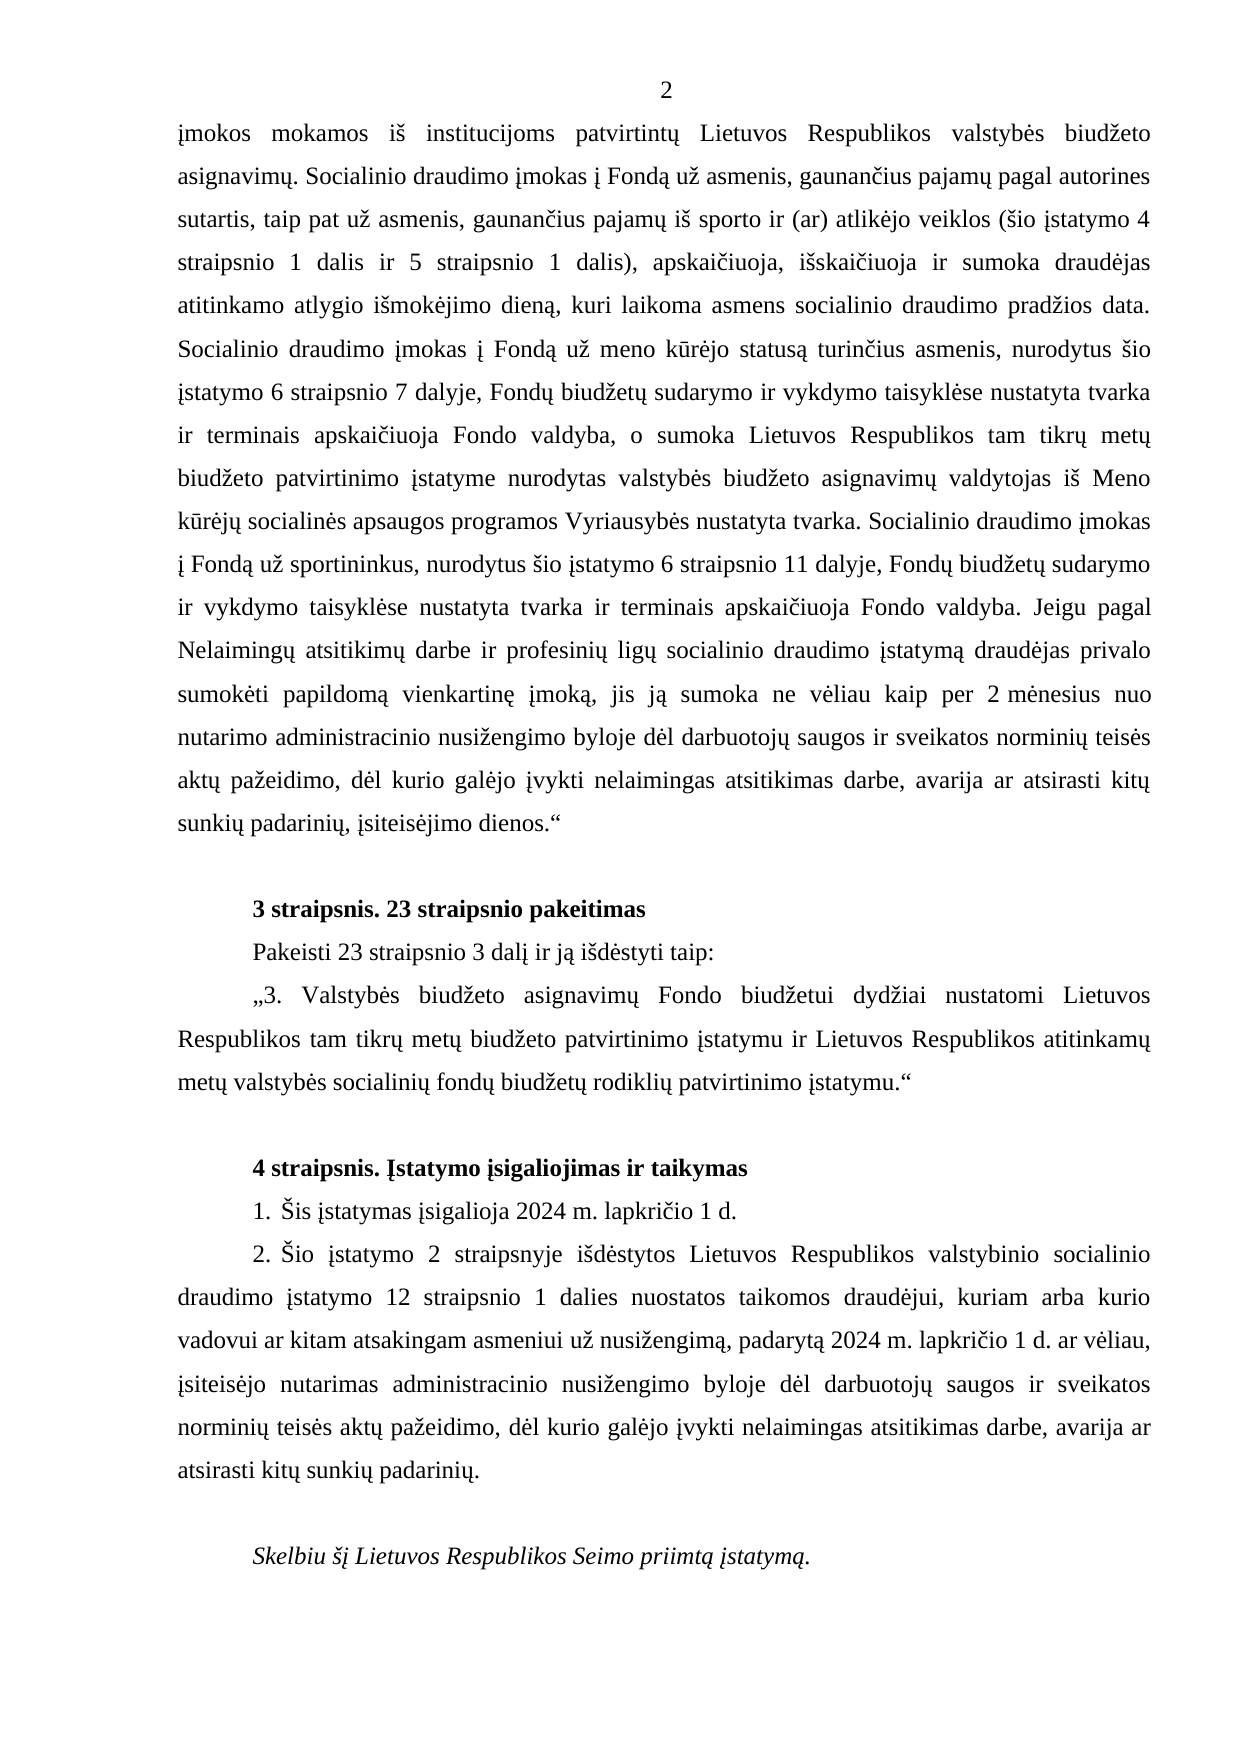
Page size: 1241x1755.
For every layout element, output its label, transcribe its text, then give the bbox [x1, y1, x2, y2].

text 3 straipsnis. 23 straipsnio pakeitimas [177, 894, 1152, 923]
text Pakeisti 23 straipsnio 3 dalį ir ją išdėstyti taip: [177, 937, 1152, 966]
text 2. Šio įstatymo 2 straipsnyje išdėstytos Lietuvos Respublikos valstybinio socialinio draudimo įstatymo 12 straipsnio 1 dalies nuostatos taikomos draudėjui, kuriam arba kurio vadovui ar kitam atsakingam asmeniui už nusižengimą, padarytą 2024 m. lapkričio 1 d. ar vėliau, įsiteisėjo nutarimas administracinio nusižengimo byloje dėl darbuotojų saugos ir sveikatos norminių teisės aktų pažeidimo, dėl kurio galėjo įvykti nelaimingas atsitikimas darbe, avarija ar atsirasti kitų sunkių padarinių. [177, 1239, 1152, 1484]
text 4 straipsnis. Įstatymo įsigaliojimas ir taikymas [177, 1153, 1152, 1182]
text įmokos mokamos iš institucijoms patvirtintų Lietuvos Respublikos valstybės biudžeto asignavimų. Socialinio draudimo įmokas į Fondą už asmenis, gaunančius pajamų pagal autorines sutartis, taip pat už asmenis, gaunančius pajamų iš sporto ir (ar) atlikėjo veiklos (šio įstatymo 4 straipsnio 1 dalis ir 5 straipsnio 1 dalis), apskaičiuoja, išskaičiuoja ir sumoka draudėjas atitinkamo atlygio išmokėjimo dieną, kuri laikoma asmens socialinio draudimo pradžios data. Socialinio draudimo įmokas į Fondą už meno kūrėjo statusą turinčius asmenis, nurodytus šio įstatymo 6 straipsnio 7 dalyje, Fondų biudžetų sudarymo ir vykdymo taisyklėse nustatyta tvarka ir terminais apskaičiuoja Fondo valdyba, o sumoka Lietuvos Respublikos tam tikrų metų biudžeto patvirtinimo įstatyme nurodytas valstybės biudžeto asignavimų valdytojas iš Meno kūrėjų socialinės apsaugos programos Vyriausybės nustatyta tvarka. Socialinio draudimo įmokas į Fondą už sportininkus, nurodytus šio įstatymo 6 straipsnio 11 dalyje, Fondų biudžetų sudarymo ir vykdymo taisyklėse nustatyta tvarka ir terminais apskaičiuoja Fondo valdyba. Jeigu pagal Nelaimingų atsitikimų darbe ir profesinių ligų socialinio draudimo įstatymą draudėjas privalo sumokėti papildomą vienkartinę įmoką, jis ją sumoka ne vėliau kaip per 2 mėnesius nuo nutarimo administracinio nusižengimo byloje dėl darbuotojų saugos ir sveikatos norminių teisės aktų pažeidimo, dėl kurio galėjo įvykti nelaimingas atsitikimas darbe, avarija ar atsirasti kitų sunkių padarinių, įsiteisėjimo dienos.“ [177, 118, 1152, 837]
text 1. Šis įstatymas įsigalioja 2024 m. lapkričio 1 d. [177, 1196, 1152, 1225]
text Skelbiu šį Lietuvos Respublikos Seimo priimtą įstatymą. [177, 1541, 1152, 1570]
text „3. Valstybės biudžeto asignavimų Fondo biudžetui dydžiai nustatomi Lietuvos Respublikos tam tikrų metų biudžeto patvirtinimo įstatymu ir Lietuvos Respublikos atitinkamų metų valstybės socialinių fondų biudžetų rodiklių patvirtinimo įstatymu.“ [177, 981, 1152, 1096]
